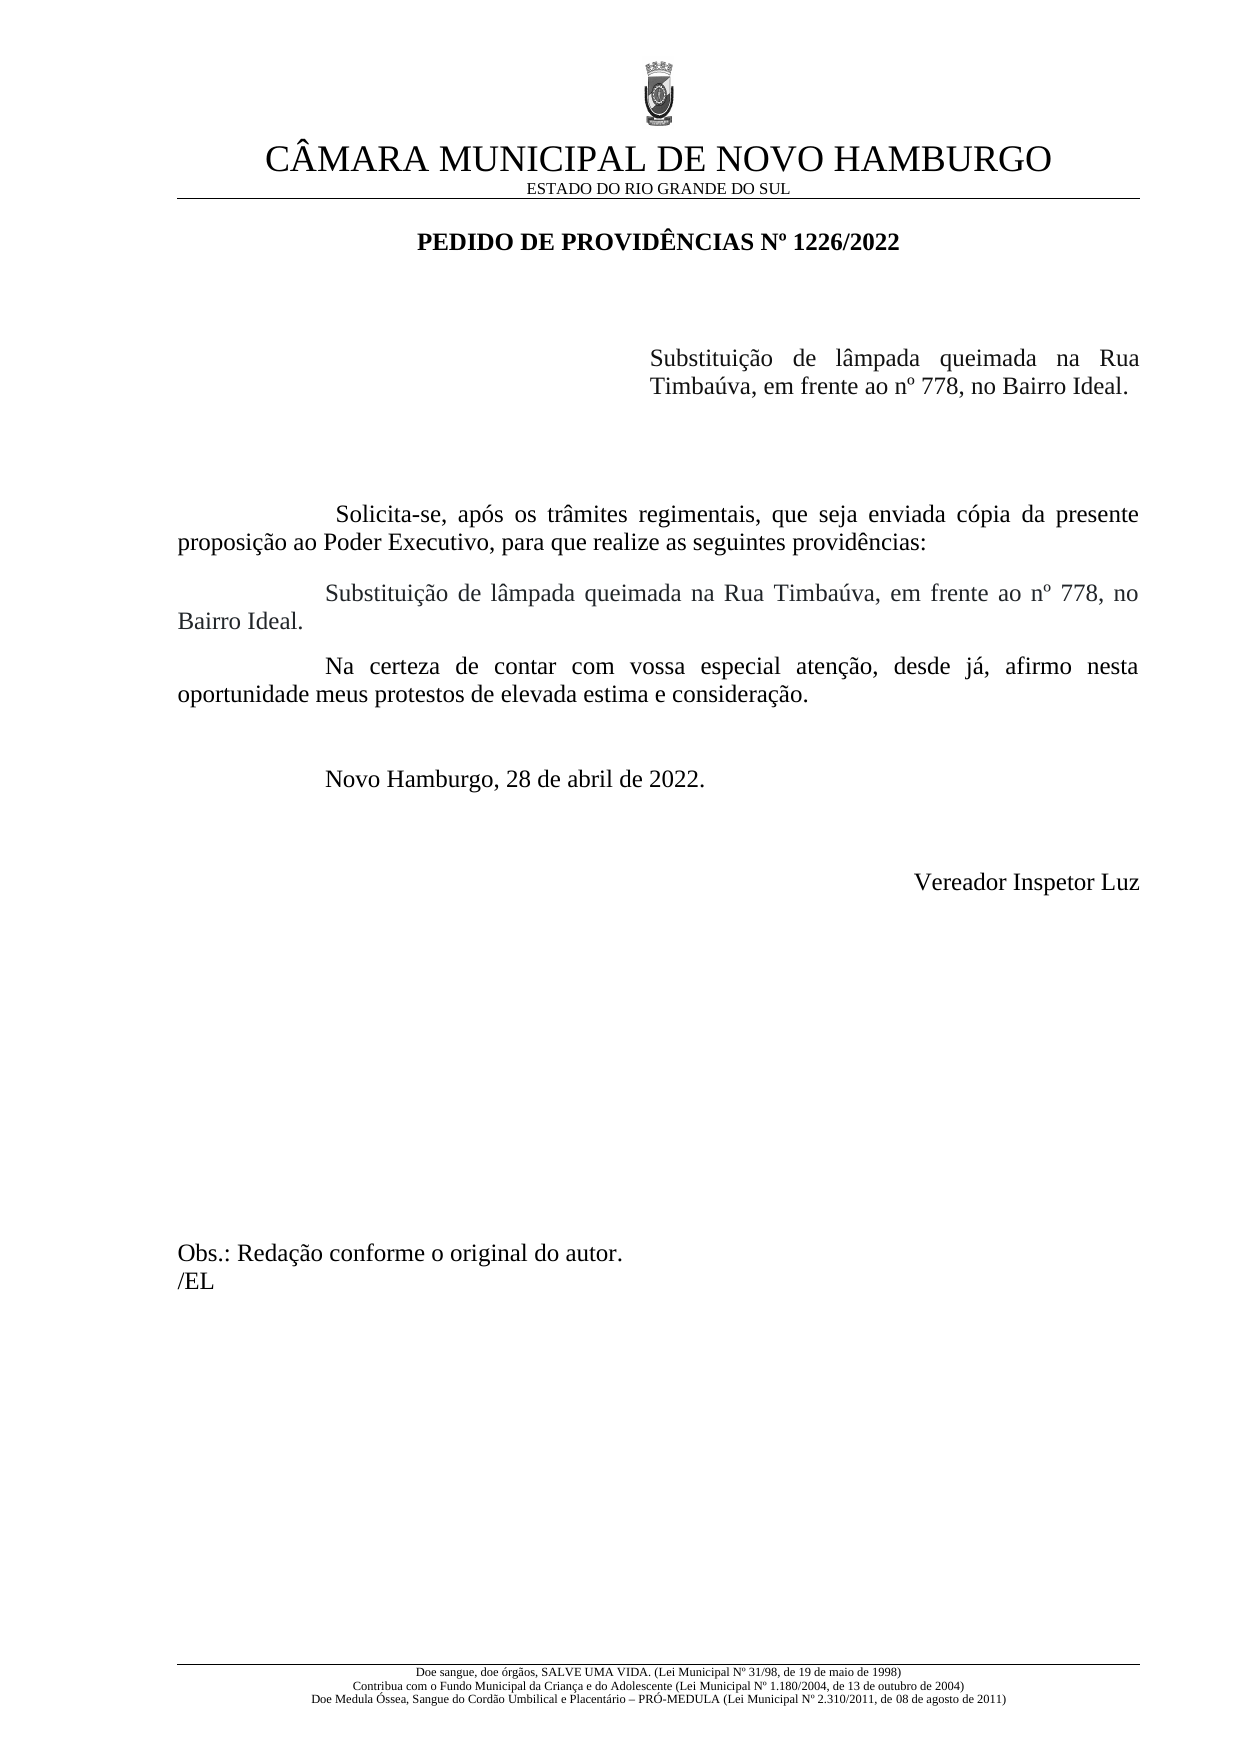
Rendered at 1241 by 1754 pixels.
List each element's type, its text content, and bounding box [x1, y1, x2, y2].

text Solicita-se, após os trâmites regimentais, que seja enviada cópia da presente proposição ao Poder Executivo, para que realize as seguintes providências: [177, 500, 1140, 556]
text Substituição de lâmpada queimada na Rua Timbaúva, em frente ao nº 778, no Bairro Ideal. [649, 344, 1140, 400]
text Obs.: Redação conforme o original do autor. [177, 1239, 1140, 1267]
text PEDIDO DE PROVIDÊNCIAS Nº 1226/2022 [177, 228, 1140, 256]
text Vereador Inspetor Luz [177, 868, 1140, 895]
text Na certeza de contar com vossa especial atenção, desde já, afirmo nesta oportunidade meus protestos de elevada estima e consideração. [177, 652, 1140, 708]
text Novo Hamburgo, 28 de abril de 2022. [177, 765, 1140, 793]
text /EL [177, 1267, 1140, 1295]
text Substituição de lâmpada queimada na Rua Timbaúva, em frente ao nº 778, no Bairro Ideal. [177, 579, 1140, 635]
